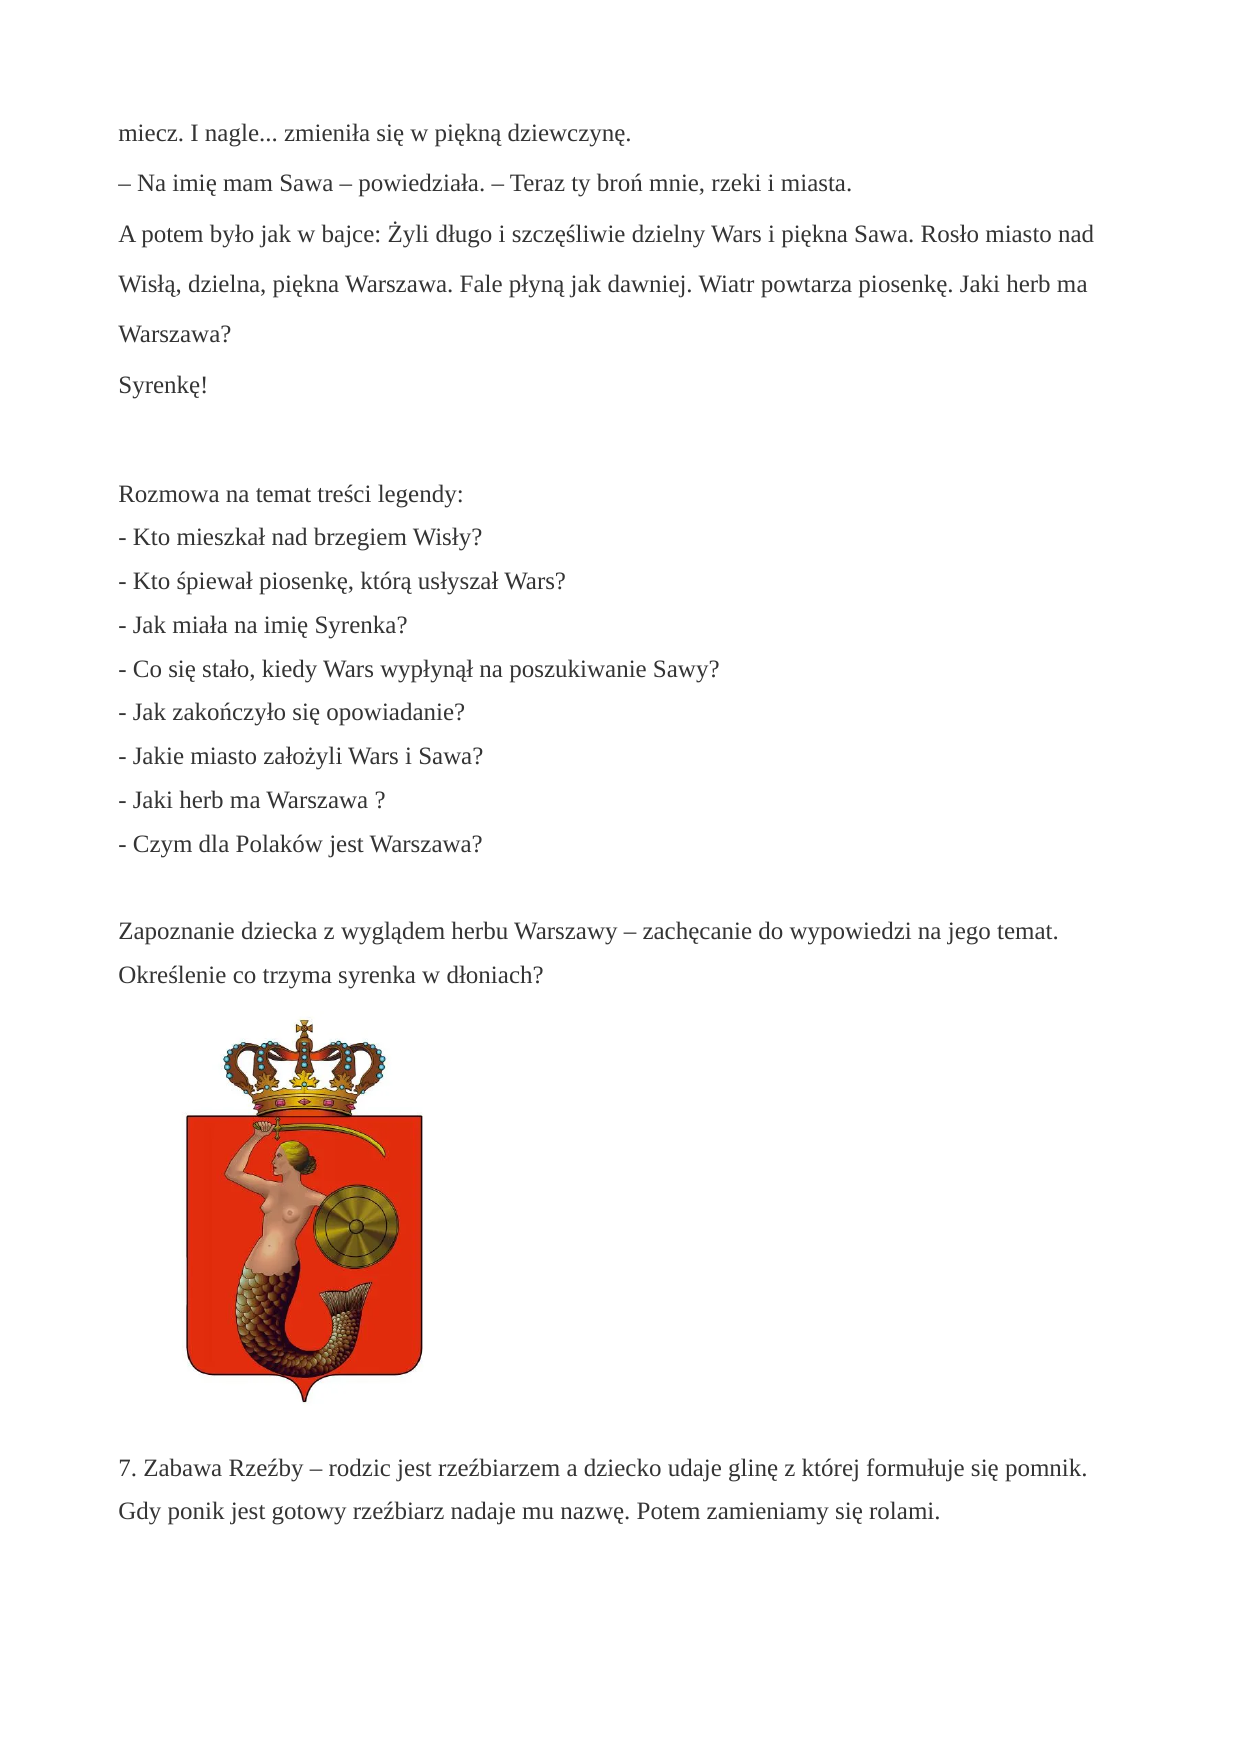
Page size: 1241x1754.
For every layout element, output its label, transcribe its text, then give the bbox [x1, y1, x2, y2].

picture [161, 1011, 448, 1409]
text - Jak miała na imię Syrenka? - Co się stało, kiedy Wars wypłynął na poszukiwanie Sawy? [118, 595, 1122, 682]
text A potem było jak w bajce: Żyli długo i szczęśliwie dzielny Wars i piękna Sawa. Rosło miasto nad Wisłą, dzielna, piękna Warszawa. Fale płyną jak dawniej. Wiatr powtarza piosenkę. Jaki herb ma Warszawa? [118, 219, 1122, 348]
text - Kto mieszkał nad brzegiem Wisły? - Kto śpiewał piosenkę, którą usłyszał Wars? [118, 507, 1122, 595]
text Rozmowa na temat treści legendy: [118, 464, 1122, 507]
text Syrenkę! [118, 370, 1122, 398]
text - Czym dla Polaków jest Warszawa? [118, 814, 1122, 857]
text 7. Zabawa Rzeźby – rodzic jest rzeźbiarzem a dziecko udaje glinę z której formułuje się pomnik. Gdy ponik jest gotowy rzeźbiarz nadaje mu nazwę. Potem zamieniamy się rolami. [118, 1438, 1122, 1525]
text Zapoznanie dziecka z wyglądem herbu Warszawy – zachęcanie do wypowiedzi na jego temat. Określenie co trzyma syrenka w dłoniach? [118, 901, 1122, 989]
text – Na imię mam Sawa – powiedziała. – Teraz ty broń mnie, rzeki i miasta. [118, 168, 1122, 197]
text miecz. I nagle... zmieniła się w piękną dziewczynę. [118, 118, 1122, 147]
text - Jak zakończyło się opowiadanie? - Jakie miasto założyli Wars i Sawa? - Jaki herb ma Warszawa ? [118, 682, 1122, 814]
